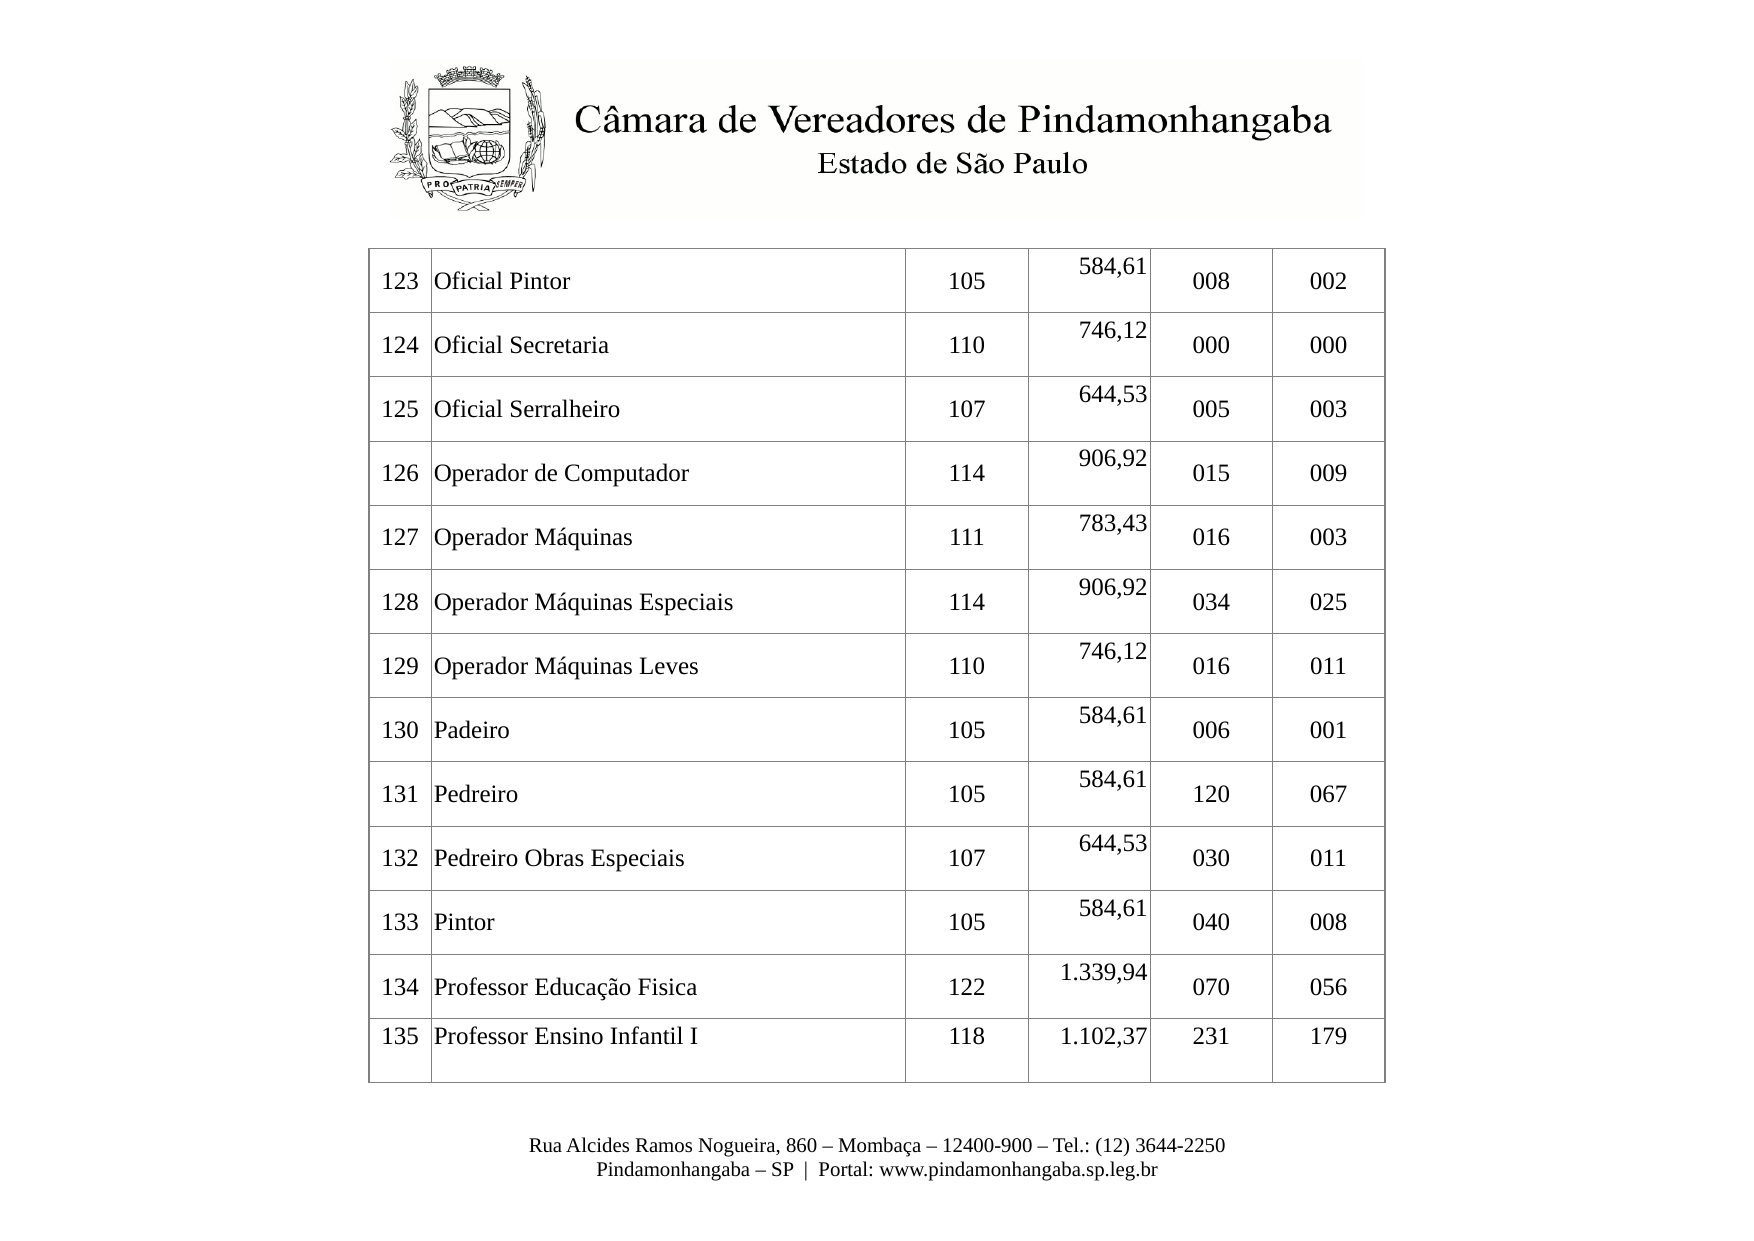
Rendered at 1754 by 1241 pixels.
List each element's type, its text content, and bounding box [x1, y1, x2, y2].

table_cell 016 [1151, 506, 1272, 569]
table_cell 118 [906, 1019, 1028, 1082]
table_cell 105 [906, 891, 1028, 954]
table_cell 231 [1151, 1019, 1272, 1082]
table_cell 107 [906, 827, 1028, 890]
table_cell Pedreiro Obras Especiais [432, 827, 905, 890]
table_cell 110 [906, 634, 1028, 697]
table_cell Oficial Pintor [432, 249, 905, 312]
table_cell 105 [906, 249, 1028, 312]
table_cell 123 [370, 249, 431, 312]
table_cell 179 [1273, 1019, 1384, 1082]
picture [389, 59, 1365, 219]
table_cell 584,61 [1029, 698, 1150, 761]
table_cell 584,61 [1029, 762, 1150, 826]
table_cell 016 [1151, 634, 1272, 697]
table_cell 110 [906, 313, 1028, 376]
table_cell 005 [1151, 377, 1272, 441]
table_cell Professor Ensino Infantil I [432, 1019, 905, 1082]
table_cell 131 [370, 762, 431, 826]
table_cell Oficial Serralheiro [432, 377, 905, 441]
table_cell 584,61 [1029, 891, 1150, 954]
table_cell 107 [906, 377, 1028, 441]
table_cell 783,43 [1029, 506, 1150, 569]
table_cell 134 [370, 955, 431, 1018]
table_cell 002 [1273, 249, 1384, 312]
table_cell 130 [370, 698, 431, 761]
table_cell 008 [1151, 249, 1272, 312]
table_cell 129 [370, 634, 431, 697]
table_cell Pedreiro [432, 762, 905, 826]
table_cell 000 [1273, 313, 1384, 376]
table_cell 124 [370, 313, 431, 376]
table_cell 1.102,37 [1029, 1019, 1150, 1082]
table_cell 114 [906, 442, 1028, 505]
table_cell 000 [1151, 313, 1272, 376]
table_cell 133 [370, 891, 431, 954]
table_cell 584,61 [1029, 249, 1150, 312]
table_cell 011 [1273, 634, 1384, 697]
table_cell 011 [1273, 827, 1384, 890]
table_cell Professor Educação Fisica [432, 955, 905, 1018]
table_cell 126 [370, 442, 431, 505]
table_cell 644,53 [1029, 377, 1150, 441]
table_cell Operador Máquinas Especiais [432, 570, 905, 633]
table_cell 122 [906, 955, 1028, 1018]
table_cell 906,92 [1029, 442, 1150, 505]
table_cell 040 [1151, 891, 1272, 954]
table_cell 030 [1151, 827, 1272, 890]
table_cell 105 [906, 762, 1028, 826]
table_cell 114 [906, 570, 1028, 633]
table_cell 001 [1273, 698, 1384, 761]
table_cell 111 [906, 506, 1028, 569]
table_cell Operador de Computador [432, 442, 905, 505]
table_cell 008 [1273, 891, 1384, 954]
table_cell 034 [1151, 570, 1272, 633]
table_cell Pintor [432, 891, 905, 954]
table_cell 127 [370, 506, 431, 569]
table_cell Operador Máquinas [432, 506, 905, 569]
table_cell 746,12 [1029, 634, 1150, 697]
table_cell 120 [1151, 762, 1272, 826]
table_cell 132 [370, 827, 431, 890]
table_cell 906,92 [1029, 570, 1150, 633]
table_cell 009 [1273, 442, 1384, 505]
table_cell Padeiro [432, 698, 905, 761]
table_cell 1.339,94 [1029, 955, 1150, 1018]
table_cell 025 [1273, 570, 1384, 633]
table_cell 125 [370, 377, 431, 441]
table_cell 070 [1151, 955, 1272, 1018]
table_cell 056 [1273, 955, 1384, 1018]
table_cell 135 [370, 1019, 431, 1082]
table_cell Oficial Secretaria [432, 313, 905, 376]
table_cell 644,53 [1029, 827, 1150, 890]
table_cell 006 [1151, 698, 1272, 761]
table_cell 003 [1273, 506, 1384, 569]
table_cell 067 [1273, 762, 1384, 826]
table_cell Operador Máquinas Leves [432, 634, 905, 697]
table_cell 003 [1273, 377, 1384, 441]
table_cell 105 [906, 698, 1028, 761]
table_cell 746,12 [1029, 313, 1150, 376]
table_cell 128 [370, 570, 431, 633]
table_cell 015 [1151, 442, 1272, 505]
